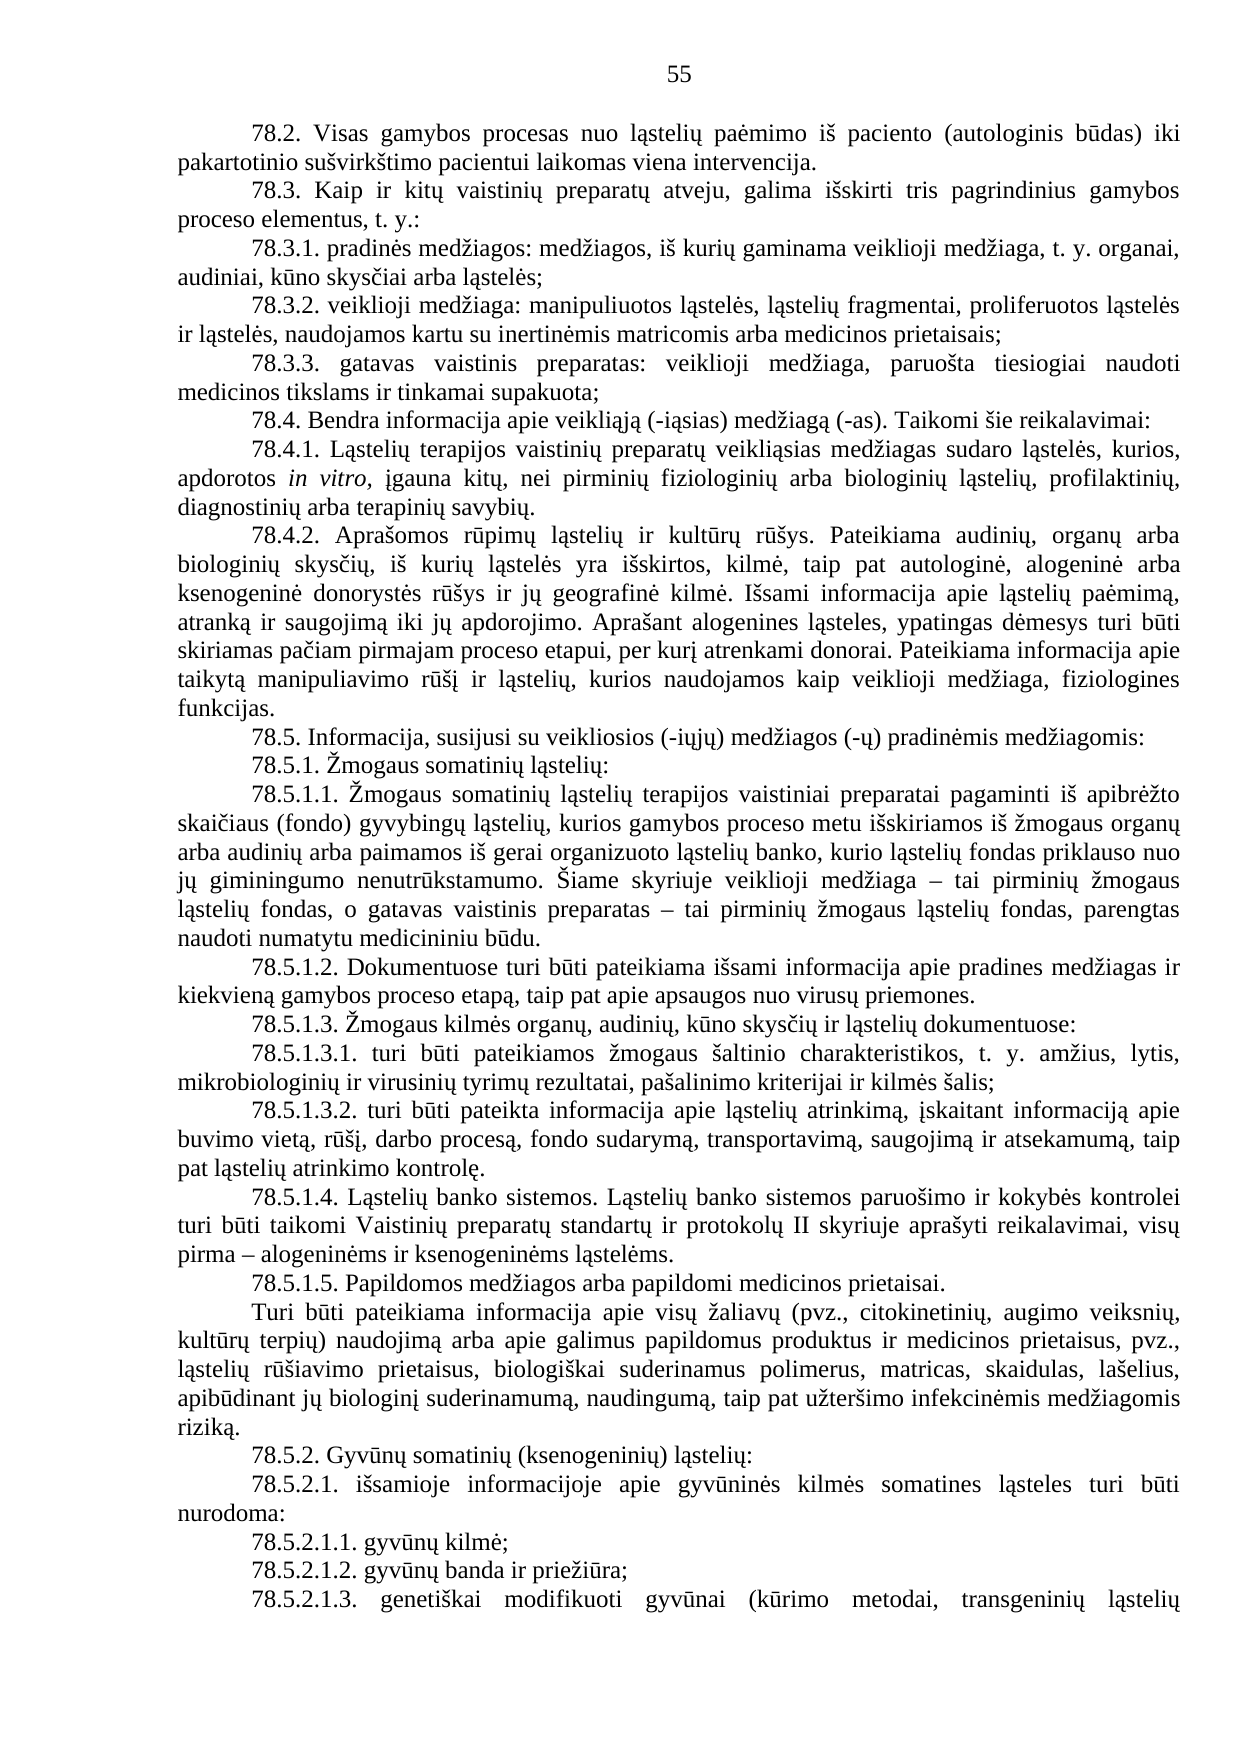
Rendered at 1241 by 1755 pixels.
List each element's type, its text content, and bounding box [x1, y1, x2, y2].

text 78.5.1.5. Papildomos medžiagos arba papildomi medicinos prietaisai. [177, 1268, 1181, 1297]
text 78.4.2. Aprašomos rūpimų ląstelių ir kultūrų rūšys. Pateikiama audinių, organų arba biologinių skysčių, iš kurių ląstelės yra išskirtos, kilmė, taip pat autologinė, alogeninė arba ksenogeninė donorystės rūšys ir jų geografinė kilmė. Išsami informacija apie ląstelių paėmimą, atranką ir saugojimą iki jų apdorojimo. Aprašant alogenines ląsteles, ypatingas dėmesys turi būti skiriamas pačiam pirmajam proceso etapui, per kurį atrenkami donorai. Pateikiama informacija apie taikytą manipuliavimo rūšį ir ląstelių, kurios naudojamos kaip veiklioji medžiaga, fiziologines funkcijas. [177, 521, 1181, 722]
text 78.5.2.1.3. genetiškai modifikuoti gyvūnai (kūrimo metodai, transgeninių ląstelių [177, 1584, 1181, 1613]
text 78.5.1.1. Žmogaus somatinių ląstelių terapijos vaistiniai preparatai pagaminti iš apibrėžto skaičiaus (fondo) gyvybingų ląstelių, kurios gamybos proceso metu išskiriamos iš žmogaus organų arba audinių arba paimamos iš gerai organizuoto ląstelių banko, kurio ląstelių fondas priklauso nuo jų giminingumo nenutrūkstamumo. Šiame skyriuje veiklioji medžiaga – tai pirminių žmogaus ląstelių fondas, o gatavas vaistinis preparatas – tai pirminių žmogaus ląstelių fondas, parengtas naudoti numatytu medicininiu būdu. [177, 779, 1181, 952]
text 78.3.3. gatavas vaistinis preparatas: veiklioji medžiaga, paruošta tiesiogiai naudoti medicinos tikslams ir tinkamai supakuota; [177, 348, 1181, 406]
text Turi būti pateikiama informacija apie visų žaliavų (pvz., citokinetinių, augimo veiksnių, kultūrų terpių) naudojimą arba apie galimus papildomus produktus ir medicinos prietaisus, pvz., ląstelių rūšiavimo prietaisus, biologiškai suderinamus polimerus, matricas, skaidulas, lašelius, apibūdinant jų biologinį suderinamumą, naudingumą, taip pat užteršimo infekcinėmis medžiagomis riziką. [177, 1297, 1181, 1441]
text 78.5.1. Žmogaus somatinių ląstelių: [177, 751, 1181, 779]
text 78.5.2.1.1. gyvūnų kilmė; [177, 1527, 1181, 1556]
text 78.2. Visas gamybos procesas nuo ląstelių paėmimo iš paciento (autologinis būdas) iki pakartotinio sušvirkštimo pacientui laikomas viena intervencija. [177, 118, 1181, 176]
text 78.3.2. veiklioji medžiaga: manipuliuotos ląstelės, ląstelių fragmentai, proliferuotos ląstelės ir ląstelės, naudojamos kartu su inertinėmis matricomis arba medicinos prietaisais; [177, 291, 1181, 348]
text 78.5.2. Gyvūnų somatinių (ksenogeninių) ląstelių: [177, 1441, 1181, 1469]
text 78.5.1.3. Žmogaus kilmės organų, audinių, kūno skysčių ir ląstelių dokumentuose: [177, 1009, 1181, 1038]
text 78.5.1.2. Dokumentuose turi būti pateikiama išsami informacija apie pradines medžiagas ir kiekvieną gamybos proceso etapą, taip pat apie apsaugos nuo virusų priemones. [177, 952, 1181, 1009]
text 78.5.1.3.2. turi būti pateikta informacija apie ląstelių atrinkimą, įskaitant informaciją apie buvimo vietą, rūšį, darbo procesą, fondo sudarymą, transportavimą, saugojimą ir atsekamumą, taip pat ląstelių atrinkimo kontrolę. [177, 1096, 1181, 1182]
text 78.5.1.3.1. turi būti pateikiamos žmogaus šaltinio charakteristikos, t. y. amžius, lytis, mikrobiologinių ir virusinių tyrimų rezultatai, pašalinimo kriterijai ir kilmės šalis; [177, 1038, 1181, 1096]
text 78.3. Kaip ir kitų vaistinių preparatų atveju, galima išskirti tris pagrindinius gamybos proceso elementus, t. y.: [177, 176, 1181, 233]
text 78.5.2.1.2. gyvūnų banda ir priežiūra; [177, 1556, 1181, 1584]
text 78.4. Bendra informacija apie veikliąją (-iąsias) medžiagą (-as). Taikomi šie reikalavimai: [177, 406, 1181, 434]
text 78.5.1.4. Ląstelių banko sistemos. Ląstelių banko sistemos paruošimo ir kokybės kontrolei turi būti taikomi Vaistinių preparatų standartų ir protokolų II skyriuje aprašyti reikalavimai, visų pirma – alogeninėms ir ksenogeninėms ląstelėms. [177, 1182, 1181, 1268]
text 78.4.1. Ląstelių terapijos vaistinių preparatų veikliąsias medžiagas sudaro ląstelės, kurios, apdorotos in vitro, įgauna kitų, nei pirminių fiziologinių arba biologinių ląstelių, profilaktinių, diagnostinių arba terapinių savybių. [177, 434, 1181, 521]
text 78.5. Informacija, susijusi su veikliosios (-iųjų) medžiagos (-ų) pradinėmis medžiagomis: [177, 722, 1181, 751]
text 78.5.2.1. išsamioje informacijoje apie gyvūninės kilmės somatines ląsteles turi būti nurodoma: [177, 1469, 1181, 1527]
text 78.3.1. pradinės medžiagos: medžiagos, iš kurių gaminama veiklioji medžiaga, t. y. organai, audiniai, kūno skysčiai arba ląstelės; [177, 233, 1181, 291]
